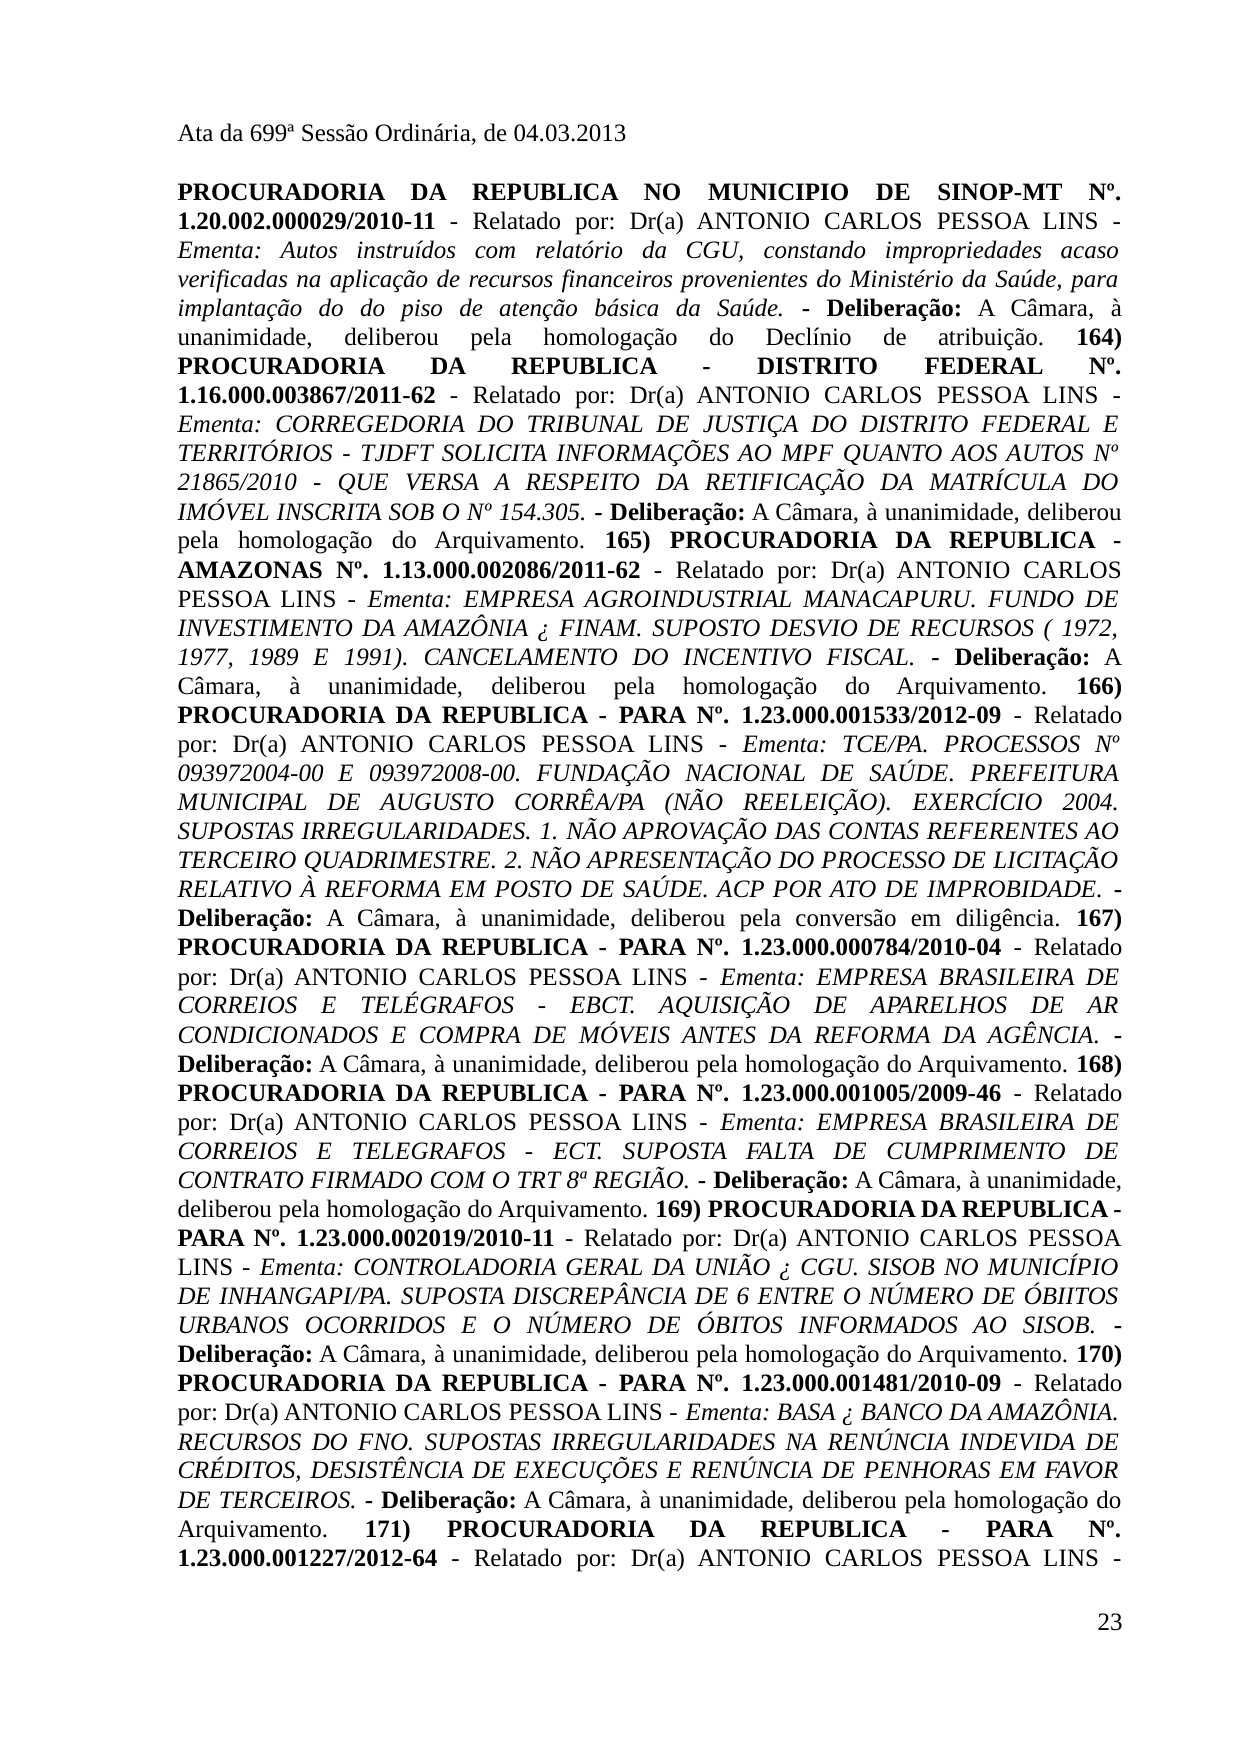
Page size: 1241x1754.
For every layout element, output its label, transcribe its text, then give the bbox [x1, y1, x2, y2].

text PROCURADORIA DA REPUBLICA NO MUNICIPIO DE SINOP-MT Nº. 1.20.002.000029/2010-11 - Relatado por: Dr(a) ANTONIO CARLOS PESSOA LINS - Ementa: Autos instruídos com relatório da CGU, constando impropriedades acaso verificadas na aplicação de recursos financeiros provenientes do Ministério da Saúde, para implantação do do piso de atenção básica da Saúde. - Deliberação: A Câmara, à unanimidade, deliberou pela homologação do Declínio de atribuição. 164) PROCURADORIA DA REPUBLICA - DISTRITO FEDERAL Nº. 1.16.000.003867/2011-62 - Relatado por: Dr(a) ANTONIO CARLOS PESSOA LINS - Ementa: CORREGEDORIA DO TRIBUNAL DE JUSTIÇA DO DISTRITO FEDERAL E TERRITÓRIOS - TJDFT SOLICITA INFORMAÇÕES AO MPF QUANTO AOS AUTOS Nº 21865/2010 - QUE VERSA A RESPEITO DA RETIFICAÇÃO DA MATRÍCULA DO IMÓVEL INSCRITA SOB O Nº 154.305. - Deliberação: A Câmara, à unanimidade, deliberou pela homologação do Arquivamento. 165) PROCURADORIA DA REPUBLICA - AMAZONAS Nº. 1.13.000.002086/2011-62 - Relatado por: Dr(a) ANTONIO CARLOS PESSOA LINS - Ementa: EMPRESA AGROINDUSTRIAL MANACAPURU. FUNDO DE INVESTIMENTO DA AMAZÔNIA ¿ FINAM. SUPOSTO DESVIO DE RECURSOS ( 1972, 1977, 1989 E 1991). CANCELAMENTO DO INCENTIVO FISCAL. - Deliberação: A Câmara, à unanimidade, deliberou pela homologação do Arquivamento. 166) PROCURADORIA DA REPUBLICA - PARA Nº. 1.23.000.001533/2012-09 - Relatado por: Dr(a) ANTONIO CARLOS PESSOA LINS - Ementa: TCE/PA. PROCESSOS Nº 093972004-00 E 093972008-00. FUNDAÇÃO NACIONAL DE SAÚDE. PREFEITURA MUNICIPAL DE AUGUSTO CORRÊA/PA (NÃO REELEIÇÃO). EXERCÍCIO 2004. SUPOSTAS IRREGULARIDADES. 1. NÃO APROVAÇÃO DAS CONTAS REFERENTES AO TERCEIRO QUADRIMESTRE. 2. NÃO APRESENTAÇÃO DO PROCESSO DE LICITAÇÃO RELATIVO À REFORMA EM POSTO DE SAÚDE. ACP POR ATO DE IMPROBIDADE. - Deliberação: A Câmara, à unanimidade, deliberou pela conversão em diligência. 167) PROCURADORIA DA REPUBLICA - PARA Nº. 1.23.000.000784/2010-04 - Relatado por: Dr(a) ANTONIO CARLOS PESSOA LINS - Ementa: EMPRESA BRASILEIRA DE CORREIOS E TELÉGRAFOS - EBCT. AQUISIÇÃO DE APARELHOS DE AR CONDICIONADOS E COMPRA DE MÓVEIS ANTES DA REFORMA DA AGÊNCIA. - Deliberação: A Câmara, à unanimidade, deliberou pela homologação do Arquivamento. 168) PROCURADORIA DA REPUBLICA - PARA Nº. 1.23.000.001005/2009-46 - Relatado por: Dr(a) ANTONIO CARLOS PESSOA LINS - Ementa: EMPRESA BRASILEIRA DE CORREIOS E TELEGRAFOS - ECT. SUPOSTA FALTA DE CUMPRIMENTO DE CONTRATO FIRMADO COM O TRT 8ª REGIÃO. - Deliberação: A Câmara, à unanimidade, deliberou pela homologação do Arquivamento. 169) PROCURADORIA DA REPUBLICA - PARA Nº. 1.23.000.002019/2010-11 - Relatado por: Dr(a) ANTONIO CARLOS PESSOA LINS - Ementa: CONTROLADORIA GERAL DA UNIÃO ¿ CGU. SISOB NO MUNICÍPIO DE INHANGAPI/PA. SUPOSTA DISCREPÂNCIA DE 6 ENTRE O NÚMERO DE ÓBIITOS URBANOS OCORRIDOS E O NÚMERO DE ÓBITOS INFORMADOS AO SISOB. - Deliberação: A Câmara, à unanimidade, deliberou pela homologação do Arquivamento. 170) PROCURADORIA DA REPUBLICA - PARA Nº. 1.23.000.001481/2010-09 - Relatado por: Dr(a) ANTONIO CARLOS PESSOA LINS - Ementa: BASA ¿ BANCO DA AMAZÔNIA. RECURSOS DO FNO. SUPOSTAS IRREGULARIDADES NA RENÚNCIA INDEVIDA DE CRÉDITOS, DESISTÊNCIA DE EXECUÇÕES E RENÚNCIA DE PENHORAS EM FAVOR DE TERCEIROS. - Deliberação: A Câmara, à unanimidade, deliberou pela homologação do Arquivamento. 171) PROCURADORIA DA REPUBLICA - PARA Nº. 1.23.000.001227/2012-64 - Relatado por: Dr(a) ANTONIO CARLOS PESSOA LINS [177, 177, 1122, 1572]
